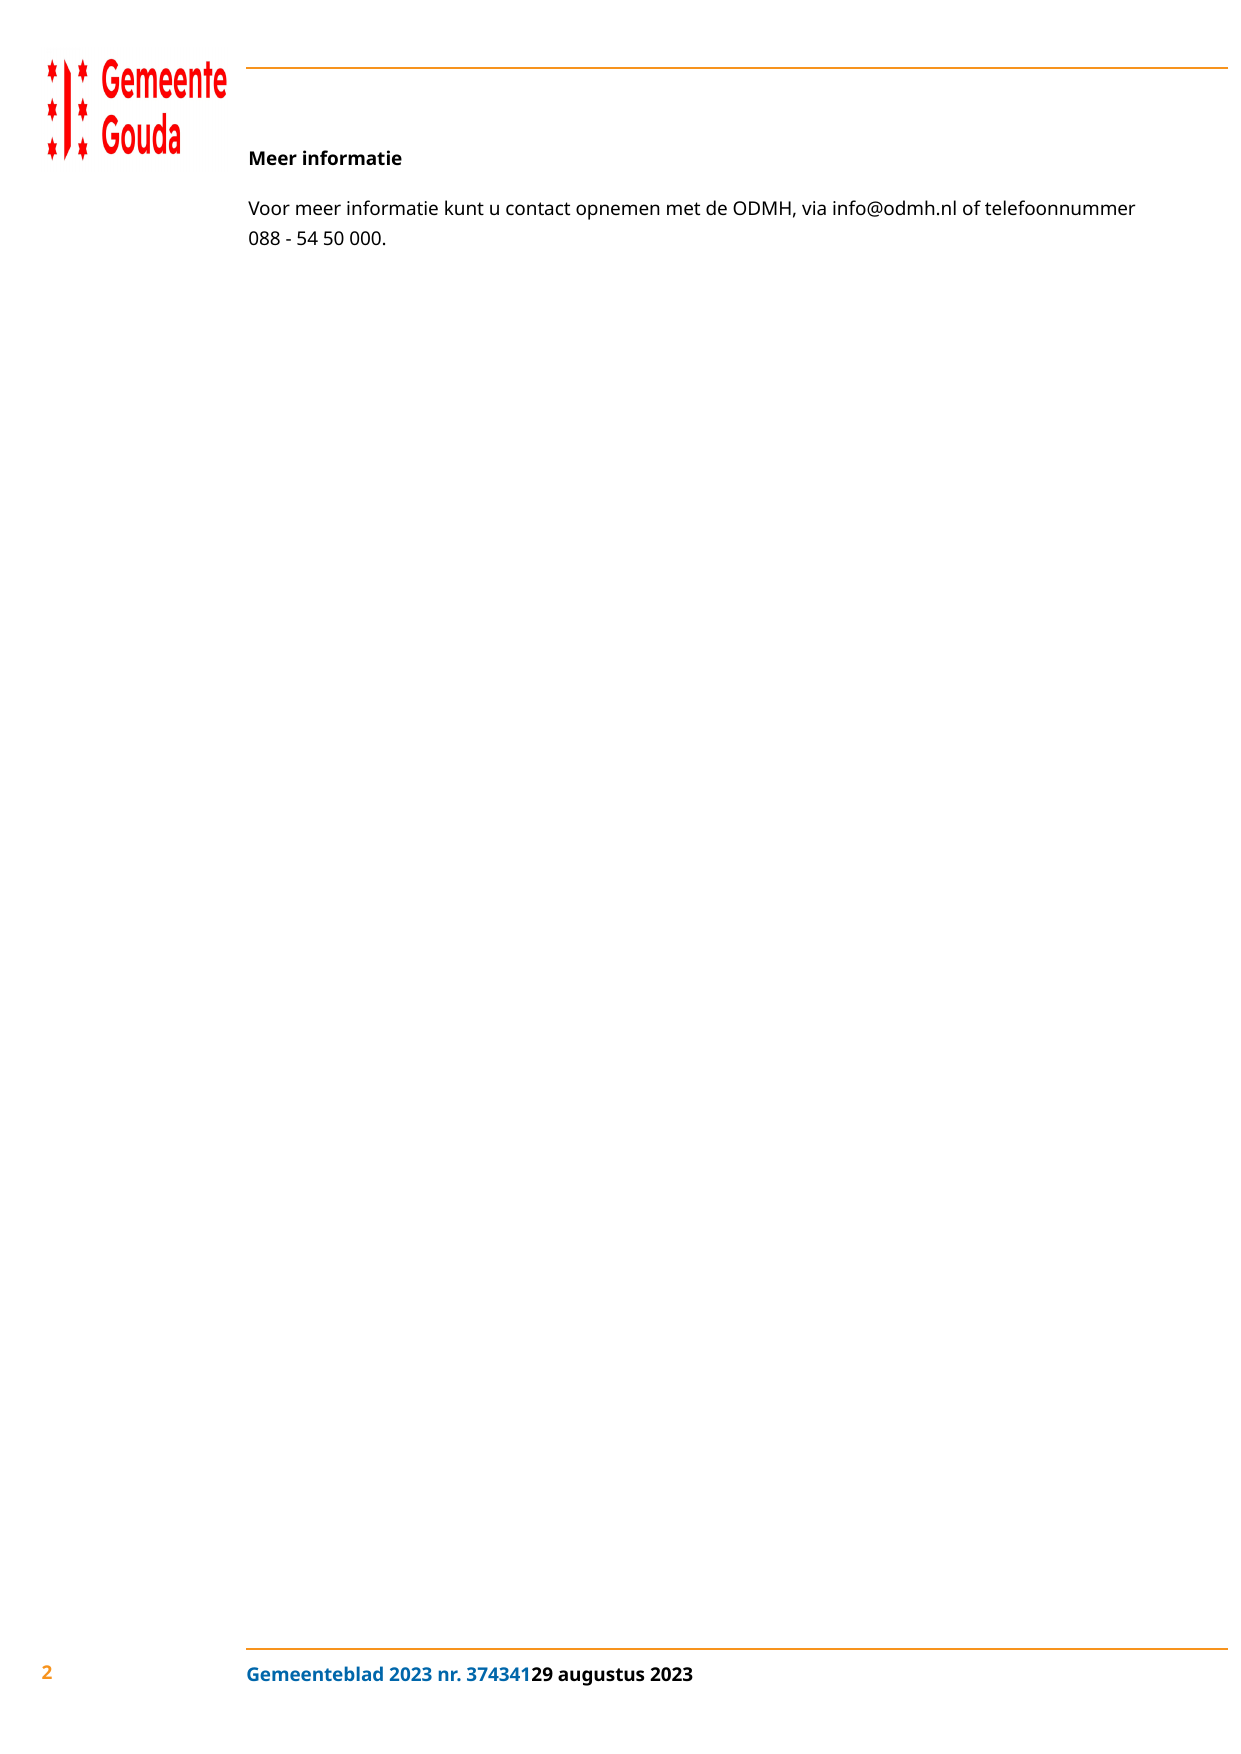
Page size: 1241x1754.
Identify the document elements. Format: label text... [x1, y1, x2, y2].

picture [41, 47, 231, 172]
text Meer informatie [248, 145, 1152, 171]
text Voor meer informatie kunt u contact opnemen met de ODMH, via info@odmh.nl of telefoonnummer 088 - 54 50 000. [248, 196, 1152, 251]
